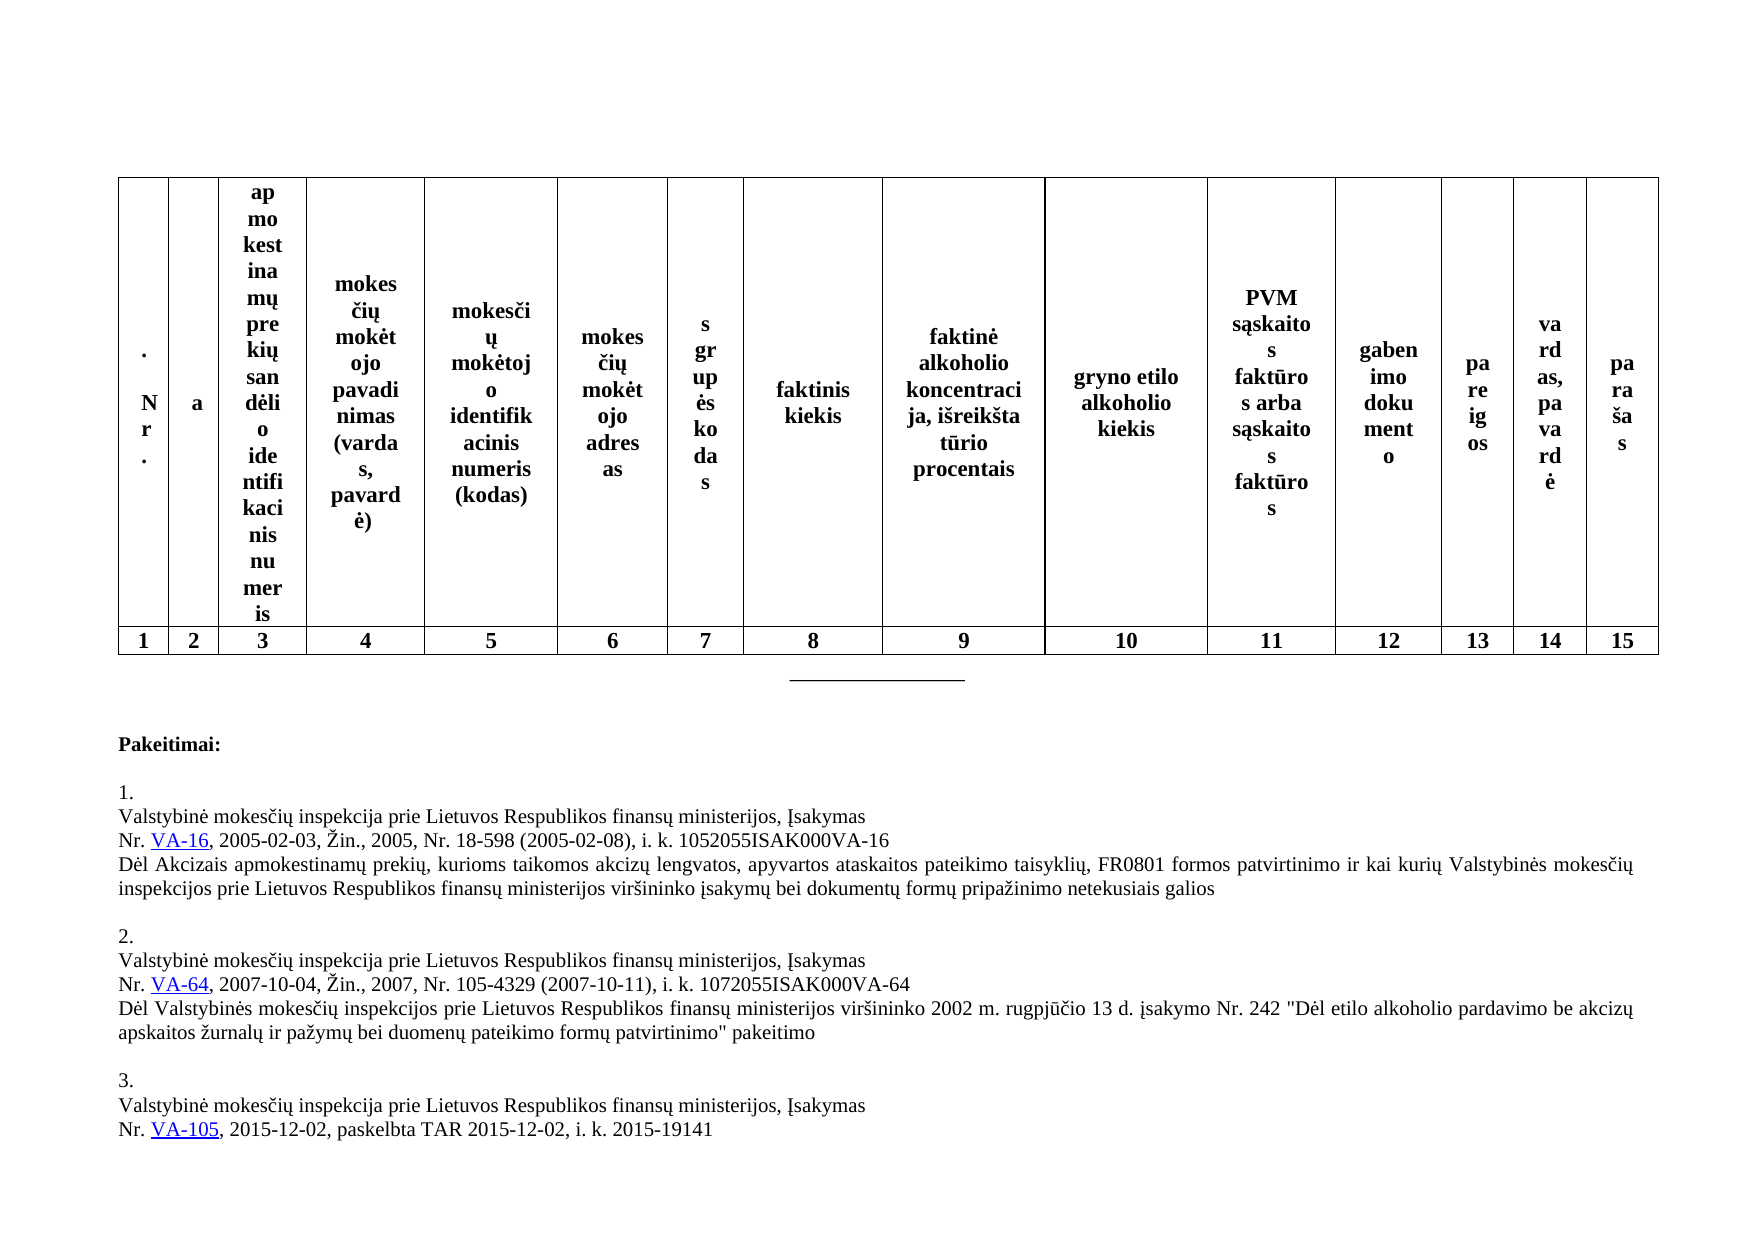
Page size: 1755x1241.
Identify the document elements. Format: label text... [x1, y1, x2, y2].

table_cell 1 [119, 627, 168, 654]
table_cell 5 [425, 627, 557, 654]
table_cell faktinė alkoholio koncentracija, išreikšta tūrio procentais [883, 178, 1044, 626]
table_cell 15 [1587, 627, 1658, 654]
text 3. [118, 1068, 1636, 1092]
table_cell 2 [169, 627, 218, 654]
table_cell 10 [1046, 627, 1207, 654]
table_cell 14 [1514, 627, 1586, 654]
table_cell parašas [1587, 178, 1658, 626]
table_cell gryno etilo alkoholio kiekis [1046, 178, 1207, 626]
table_cell faktinis kiekis [744, 178, 882, 626]
text Valstybinė mokesčių inspekcija prie Lietuvos Respublikos finansų ministerijos, Įsakymas [118, 948, 1636, 972]
table_cell vardas, pavardė [1514, 178, 1586, 626]
table_cell 12 [1336, 627, 1441, 654]
table_cell mokesčių mokėtojo adresas [558, 178, 667, 626]
table_cell gabenimo dokumento [1336, 178, 1441, 626]
text Dėl Valstybinės mokesčių inspekcijos prie Lietuvos Respublikos finansų ministerijos viršininko 2002 m. rugpjūčio 13 d. įsakymo Nr. 242 "Dėl etilo alkoholio pardavimo be akcizų apskaitos žurnalų ir pažymų bei duomenų pateikimo formų patvirtinimo" pakeitimo [118, 996, 1636, 1044]
text Nr. VA-64, 2007-10-04, Žin., 2007, Nr. 105-4329 (2007-10-11), i. k. 1072055ISAK000VA-64 [118, 972, 1636, 996]
table_header s grupės kodas [668, 178, 743, 626]
table_cell 13 [1442, 627, 1513, 654]
table_header apmokestinamų prekių sandėlio identifikacinis numeris [219, 178, 306, 626]
table_cell PVM sąskaitos faktūros arba sąskaitos faktūros [1208, 178, 1335, 626]
table_cell pareigos [1442, 178, 1513, 626]
table_header a [169, 178, 218, 626]
table_cell 8 [744, 627, 882, 654]
text Pakeitimai: [118, 732, 1636, 756]
table_cell 4 [307, 627, 424, 654]
table_cell 11 [1208, 627, 1335, 654]
text Valstybinė mokesčių inspekcija prie Lietuvos Respublikos finansų ministerijos, Įsakymas [118, 1092, 1636, 1117]
table_cell mokesčių mokėtojo pavadinimas (vardas, pavardė) [307, 178, 424, 626]
text Nr. VA-105, 2015-12-02, paskelbta TAR 2015-12-02, i. k. 2015-19141 [118, 1117, 1636, 1141]
text Nr. VA-16, 2005-02-03, Žin., 2005, Nr. 18-598 (2005-02-08), i. k. 1052055ISAK000VA-16 [118, 828, 1636, 852]
table_cell 9 [883, 627, 1044, 654]
table_cell 7 [668, 627, 743, 654]
text Dėl Akcizais apmokestinamų prekių, kurioms taikomos akcizų lengvatos, apyvartos ataskaitos pateikimo taisyklių, FR0801 formos patvirtinimo ir kai kurių Valstybinės mokesčių inspekcijos prie Lietuvos Respublikos finansų ministerijos viršininko įsakymų bei dokumentų formų pripažinimo netekusiais galios [118, 852, 1636, 900]
table_cell mokesčių mokėtojo identifikacinis numeris (kodas) [425, 178, 557, 626]
text 1. [118, 780, 1636, 804]
table_header . Nr. [119, 178, 168, 626]
text Valstybinė mokesčių inspekcija prie Lietuvos Respublikos finansų ministerijos, Įsakymas [118, 804, 1636, 828]
table_cell 6 [558, 627, 667, 654]
table_cell 3 [219, 627, 306, 654]
text ______________ [118, 655, 1636, 683]
text 2. [118, 924, 1636, 948]
